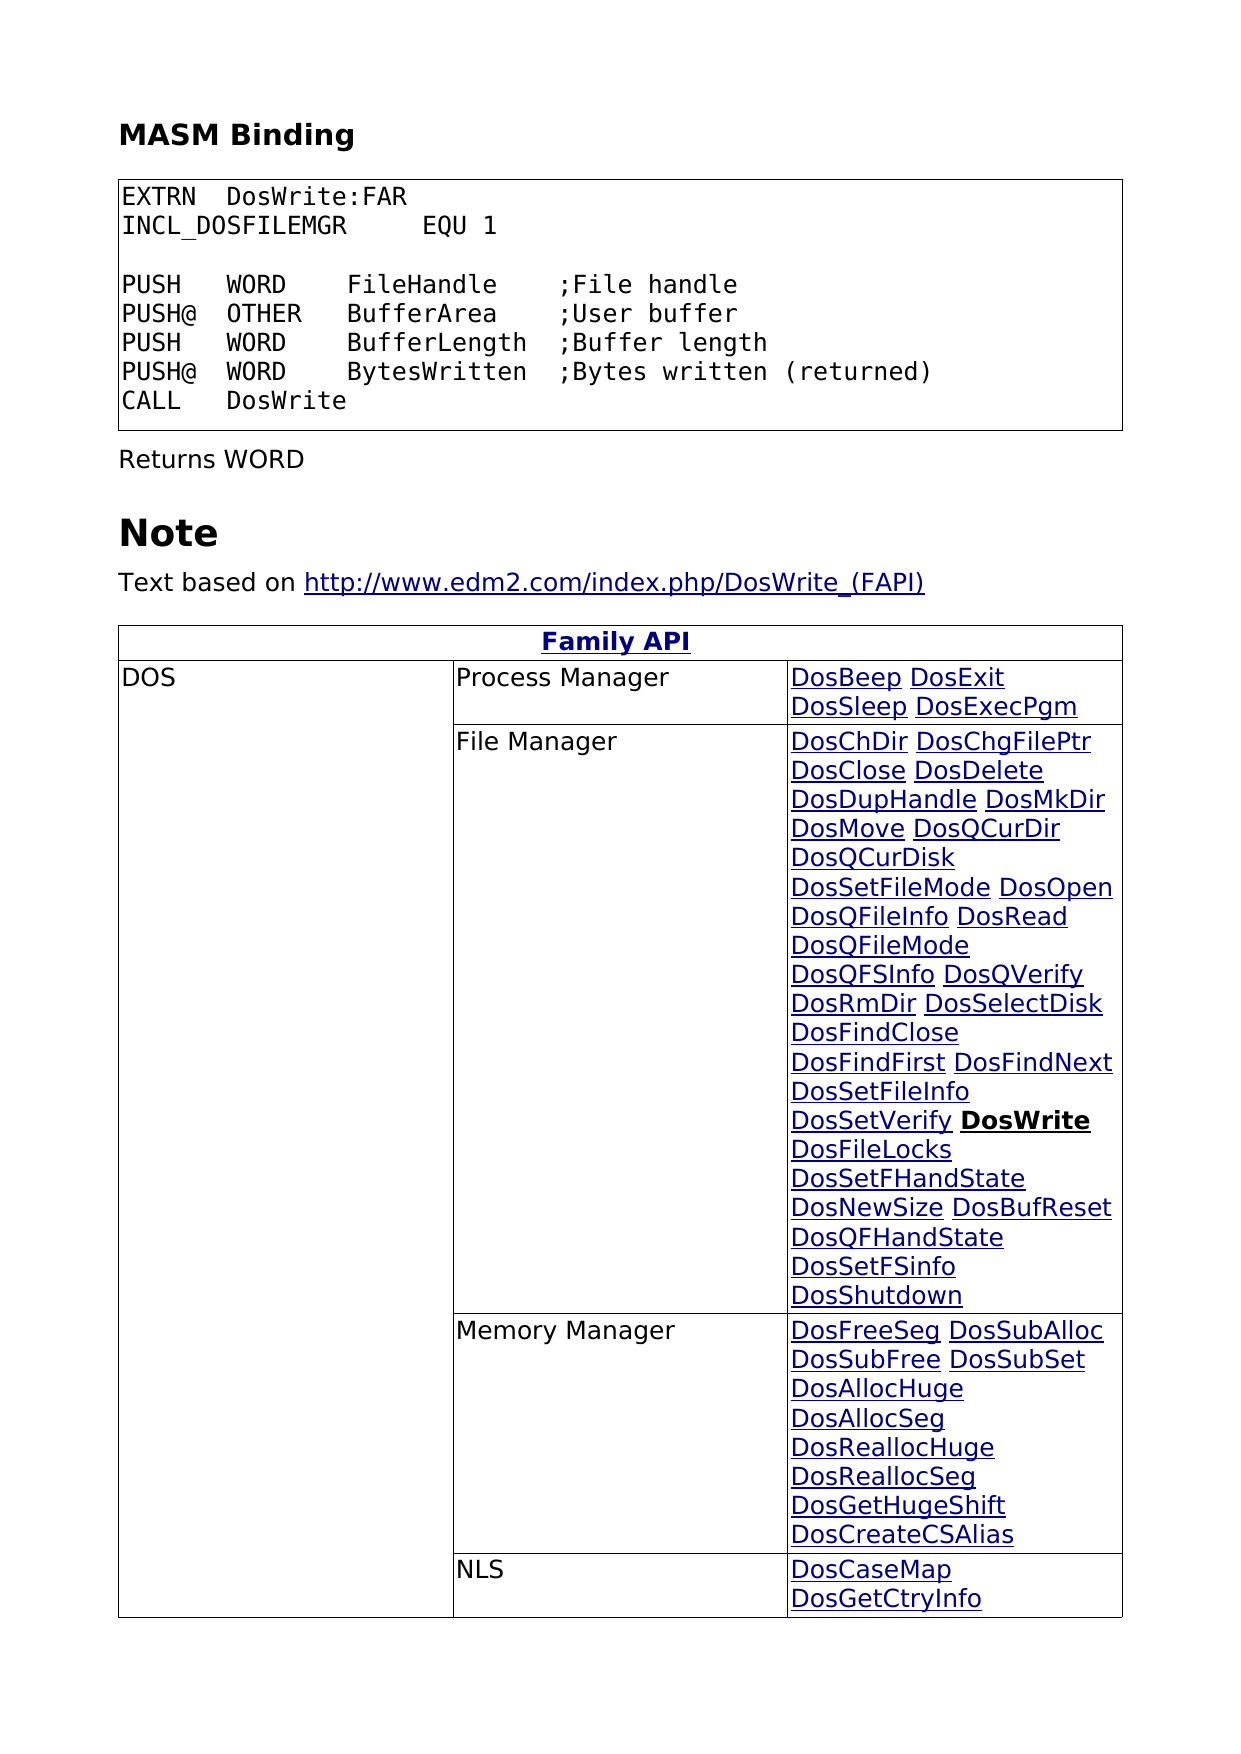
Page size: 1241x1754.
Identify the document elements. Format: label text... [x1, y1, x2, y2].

table_cell DOS [119, 661, 453, 1617]
table_header EXTRN DosWrite:FAR INCL_DOSFILEMGR EQU 1 PUSH WORD FileHandle ;File handle PUSH@ OTHER BufferArea ;User buffer PUSH WORD BufferLength ;Buffer length PUSH@ WORD BytesWritten ;Bytes written (returned) CALL DosWrite [119, 180, 1122, 430]
table_cell Process Manager [454, 661, 787, 724]
table_cell Memory Manager [454, 1314, 787, 1552]
text Text based on http://www.edm2.com/index.php/DosWrite_(FAPI) [118, 568, 1122, 597]
table_cell DosCaseMap DosGetCtryInfo [788, 1554, 1122, 1617]
subtitle Note [118, 512, 1122, 556]
table_cell NLS [454, 1554, 787, 1617]
table_cell DosBeep DosExit DosSleep DosExecPgm [788, 661, 1122, 724]
text Returns WORD [118, 445, 1122, 474]
subtitle MASM Binding [118, 118, 1122, 152]
table_cell DosFreeSeg DosSubAlloc DosSubFree DosSubSet DosAllocHuge DosAllocSeg DosReallocHuge DosReallocSeg DosGetHugeShift DosCreateCSAlias [788, 1314, 1122, 1552]
table_header Family API [119, 626, 1122, 660]
table_cell File Manager [454, 725, 787, 1313]
table_cell DosChDir DosChgFilePtr DosClose DosDelete DosDupHandle DosMkDir DosMove DosQCurDir DosQCurDisk DosSetFileMode DosOpen DosQFileInfo DosRead DosQFileMode DosQFSInfo DosQVerify DosRmDir DosSelectDisk DosFindClose DosFindFirst DosFindNext DosSetFileInfo DosSetVerify DosWrite DosFileLocks DosSetFHandState DosNewSize DosBufReset DosQFHandState DosSetFSinfo DosShutdown [788, 725, 1122, 1313]
